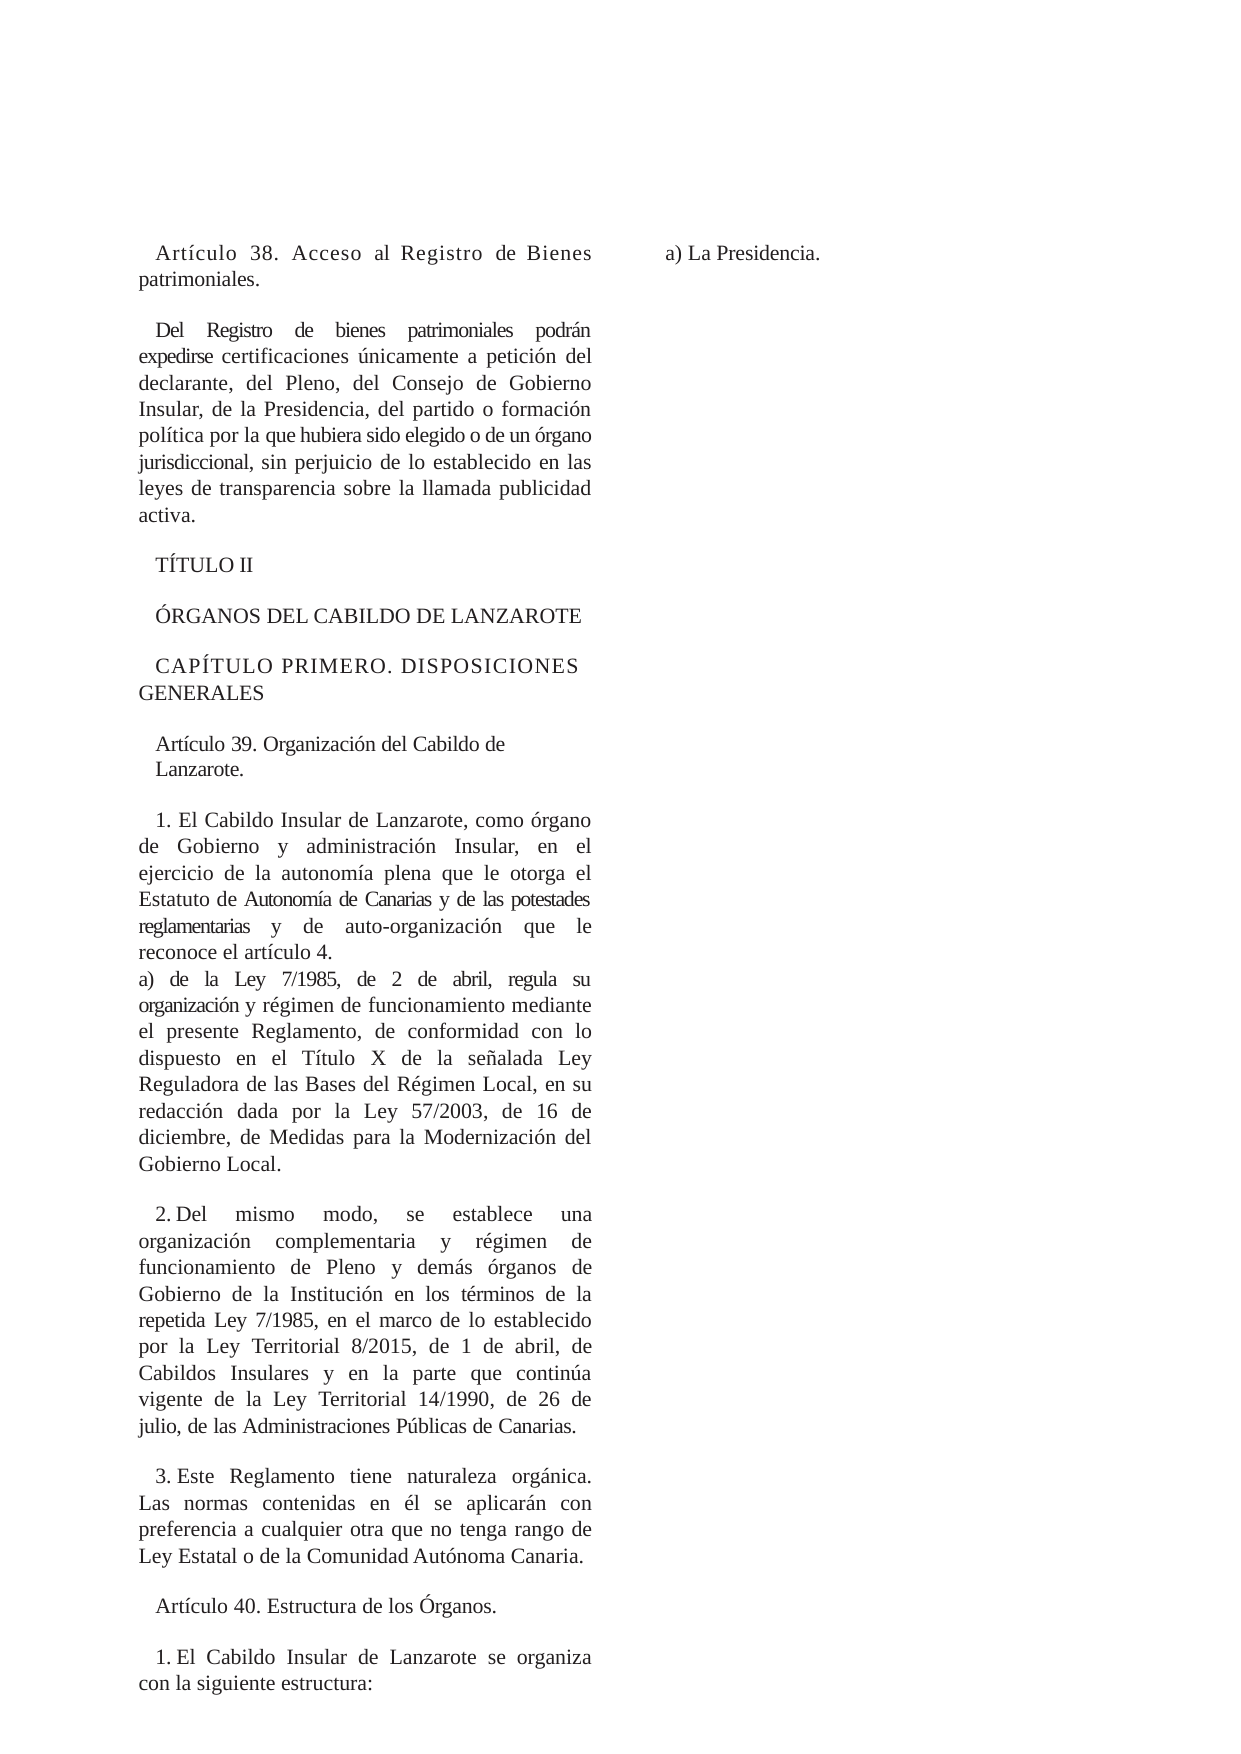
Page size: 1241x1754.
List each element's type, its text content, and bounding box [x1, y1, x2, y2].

text TÍTULO II [155, 552, 596, 577]
text Artículo 40. Estructura de los Órganos. [155, 1593, 596, 1618]
text ÓRGANOS DEL CABILDO DE LANZAROTE CAPÍTULO PRIMERO. DISPOSICIONES [155, 578, 596, 678]
text GENERALES [138, 680, 596, 705]
text a) de la Ley 7/1985, de 2 de abril, regula su organización y régimen de funcionamiento mediante el presente Reglamento, de conformidad con lo dispuesto en el Título X de la señalada Ley Reguladora de las Bases del Régimen Local, en su redacción dada por la Ley 57/2003, de 16 de diciembre, de Medidas para la Modernización del Gobierno Local. [138, 966, 592, 1176]
text Artículo 38. Acceso al Registro de Bienes patrimoniales. [138, 240, 592, 291]
list El Cabildo Insular de Lanzarote, como órgano de Gobierno y administración Insular, en el ejercicio de la autonomía plena que le otorga el Estatuto de Autonomía de Canarias y de las potestades reglamentarias y de auto-organización que le reconoce el artículo 4. [138, 807, 592, 964]
text Del Registro de bienes patrimoniales podrán expedirse certificaciones únicamente a petición del declarante, del Pleno, del Consejo de Gobierno Insular, de la Presidencia, del partido o formación política por la que hubiera sido elegido o de un órgano jurisdiccional, sin perjuicio de lo establecido en las leyes de transparencia sobre la llamada publicidad activa. [138, 317, 592, 527]
list Del mismo modo, se establece una organización complementaria y régimen de funcionamiento de Pleno y demás órganos de Gobierno de la Institución en los términos de la repetida Ley 7/1985, en el marco de lo establecido por la Ley Territorial 8/2015, de 1 de abril, de Cabildos Insulares y en la parte que continúa vigente de la Ley Territorial 14/1990, de 26 de julio, de las Administraciones Públicas de Canarias. [138, 1201, 592, 1438]
text Artículo 39. Organización del Cabildo de Lanzarote. [155, 731, 596, 781]
list La Presidencia. [665, 240, 1113, 265]
list Este Reglamento tiene naturaleza orgánica. Las normas contenidas en él se aplicarán con preferencia a cualquier otra que no tenga rango de Ley Estatal o de la Comunidad Autónoma Canaria. [138, 1463, 592, 1568]
list El Cabildo Insular de Lanzarote se organiza con la siguiente estructura: [138, 1644, 592, 1695]
